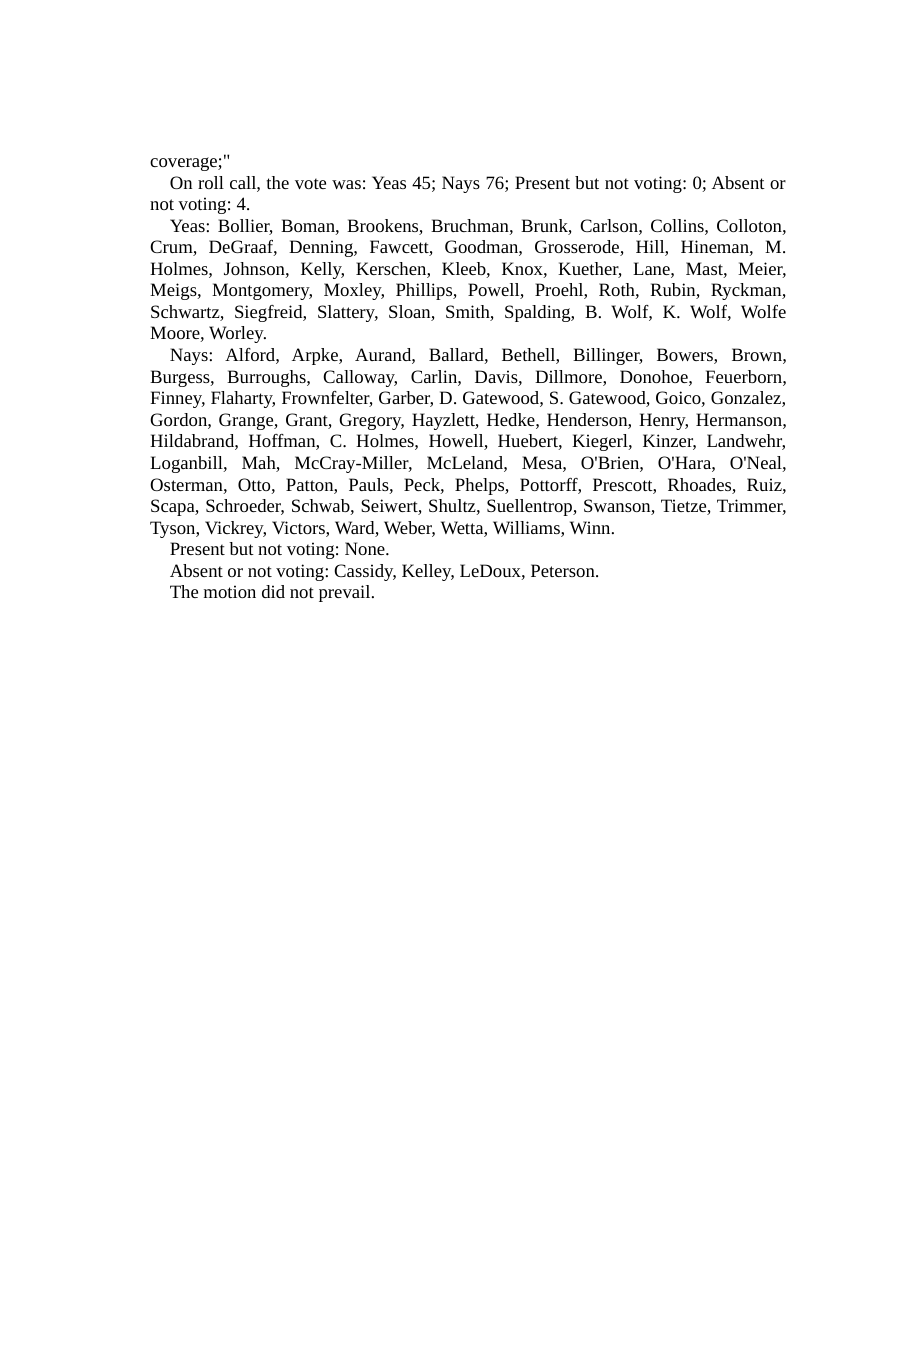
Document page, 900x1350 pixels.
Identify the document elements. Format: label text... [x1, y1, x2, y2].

text Absent or not voting: Cassidy, Kelley, LeDoux, Peterson. [150, 560, 787, 581]
text The motion did not prevail. [150, 581, 787, 603]
text coverage;" [150, 150, 787, 172]
text Nays: Alford, Arpke, Aurand, Ballard, Bethell, Billinger, Bowers, Brown, Burgess, Burroughs, Calloway, Carlin, Davis, Dillmore, Donohoe, Feuerborn, Finney, Flaharty, Frownfelter, Garber, D. Gatewood, S. Gatewood, Goico, Gonzalez, Gordon, Grange, Grant, Gregory, Hayzlett, Hedke, Henderson, Henry, Hermanson, Hildabrand, Hoffman, C. Holmes, Howell, Huebert, Kiegerl, Kinzer, Landwehr, Loganbill, Mah, McCray-Miller, McLeland, Mesa, O'Brien, O'Hara, O'Neal, Osterman, Otto, Patton, Pauls, Peck, Phelps, Pottorff, Prescott, Rhoades, Ruiz, Scapa, Schroeder, Schwab, Seiwert, Shultz, Suellentrop, Swanson, Tietze, Trimmer, Tyson, Vickrey, Victors, Ward, Weber, Wetta, Williams, Winn. [150, 344, 787, 538]
text Present but not voting: None. [150, 538, 787, 560]
text Yeas: Bollier, Boman, Brookens, Bruchman, Brunk, Carlson, Collins, Colloton, Crum, DeGraaf, Denning, Fawcett, Goodman, Grosserode, Hill, Hineman, M. Holmes, Johnson, Kelly, Kerschen, Kleeb, Knox, Kuether, Lane, Mast, Meier, Meigs, Montgomery, Moxley, Phillips, Powell, Proehl, Roth, Rubin, Ryckman, Schwartz, Siegfreid, Slattery, Sloan, Smith, Spalding, B. Wolf, K. Wolf, Wolfe Moore, Worley. [150, 215, 787, 344]
text On roll call, the vote was: Yeas 45; Nays 76; Present but not voting: 0; Absent or not voting: 4. [150, 172, 787, 215]
